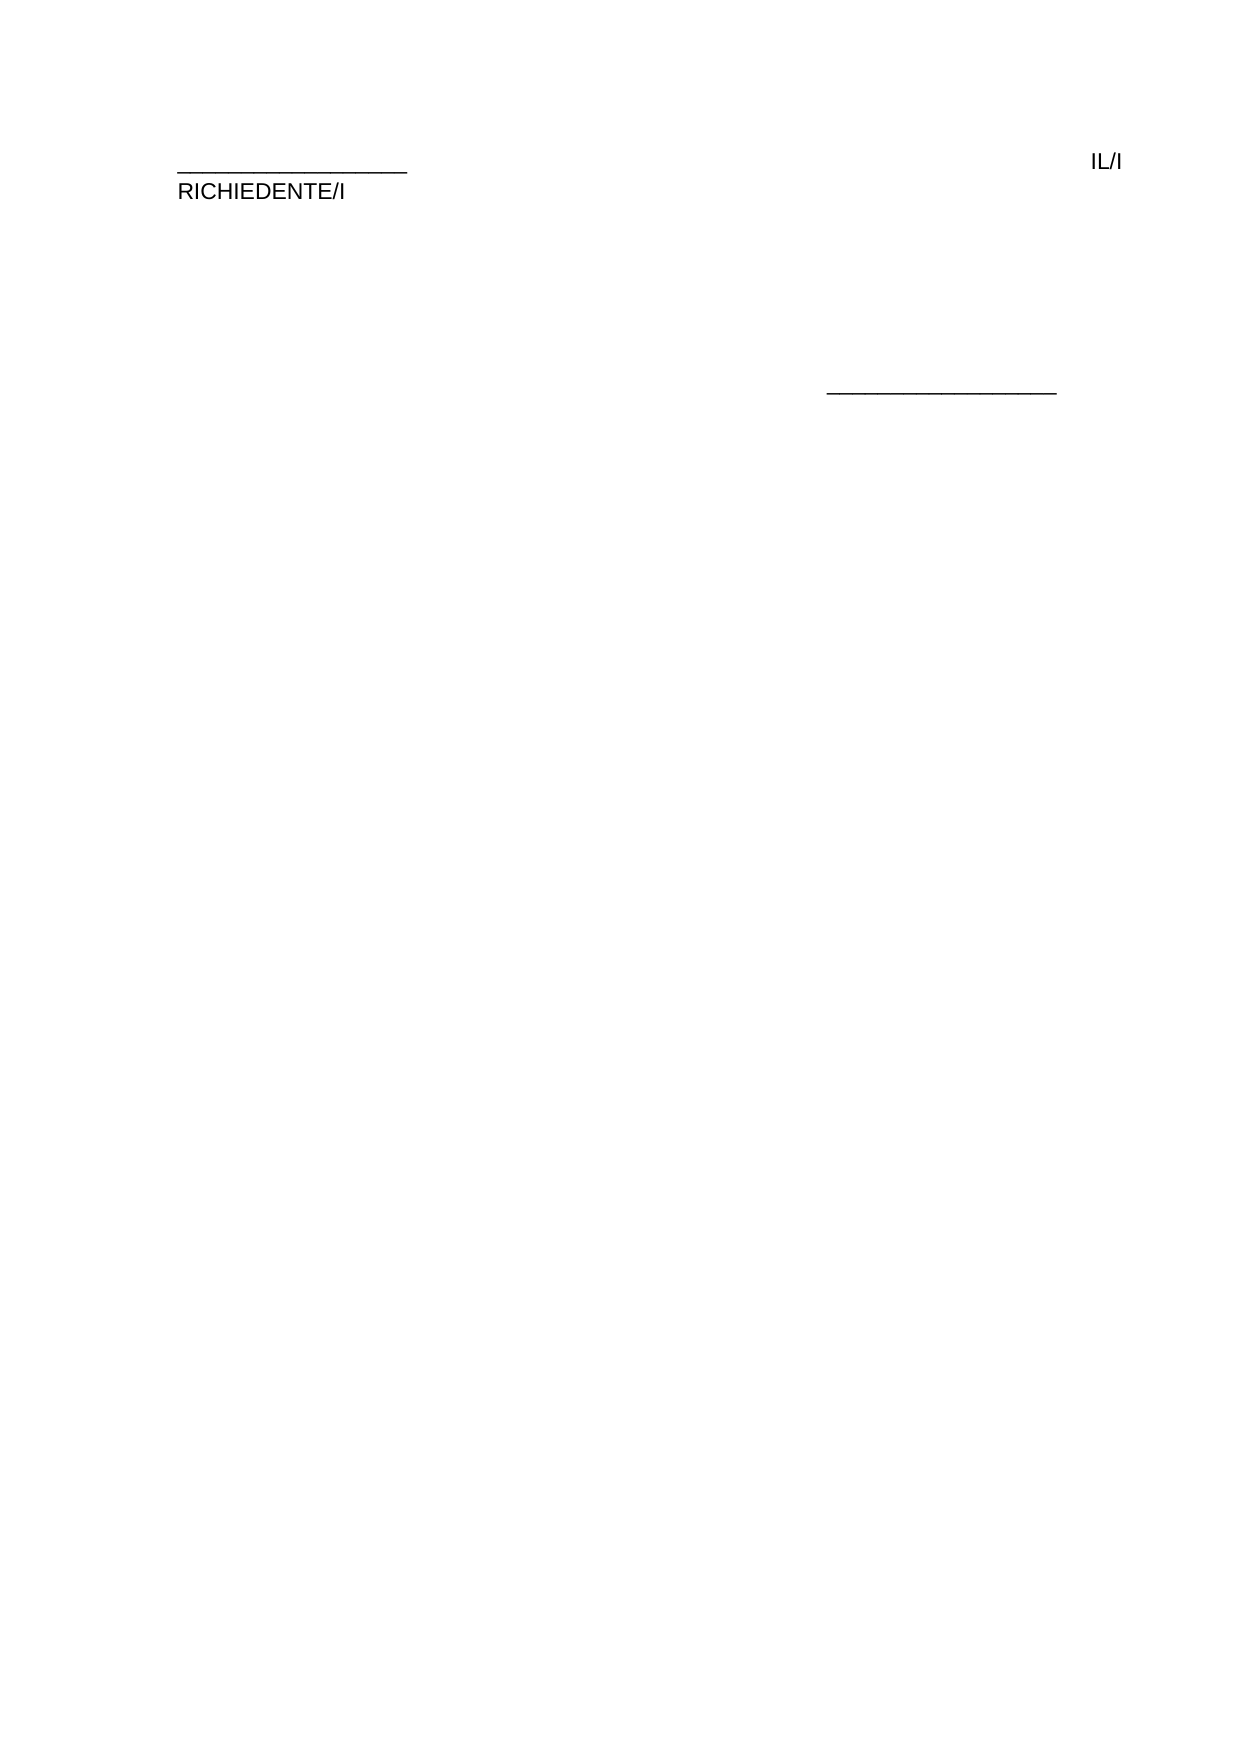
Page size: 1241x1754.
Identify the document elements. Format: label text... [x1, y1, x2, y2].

text __________________ IL/I RICHIEDENTE/I [177, 148, 1122, 204]
text __________________ [827, 368, 1122, 395]
